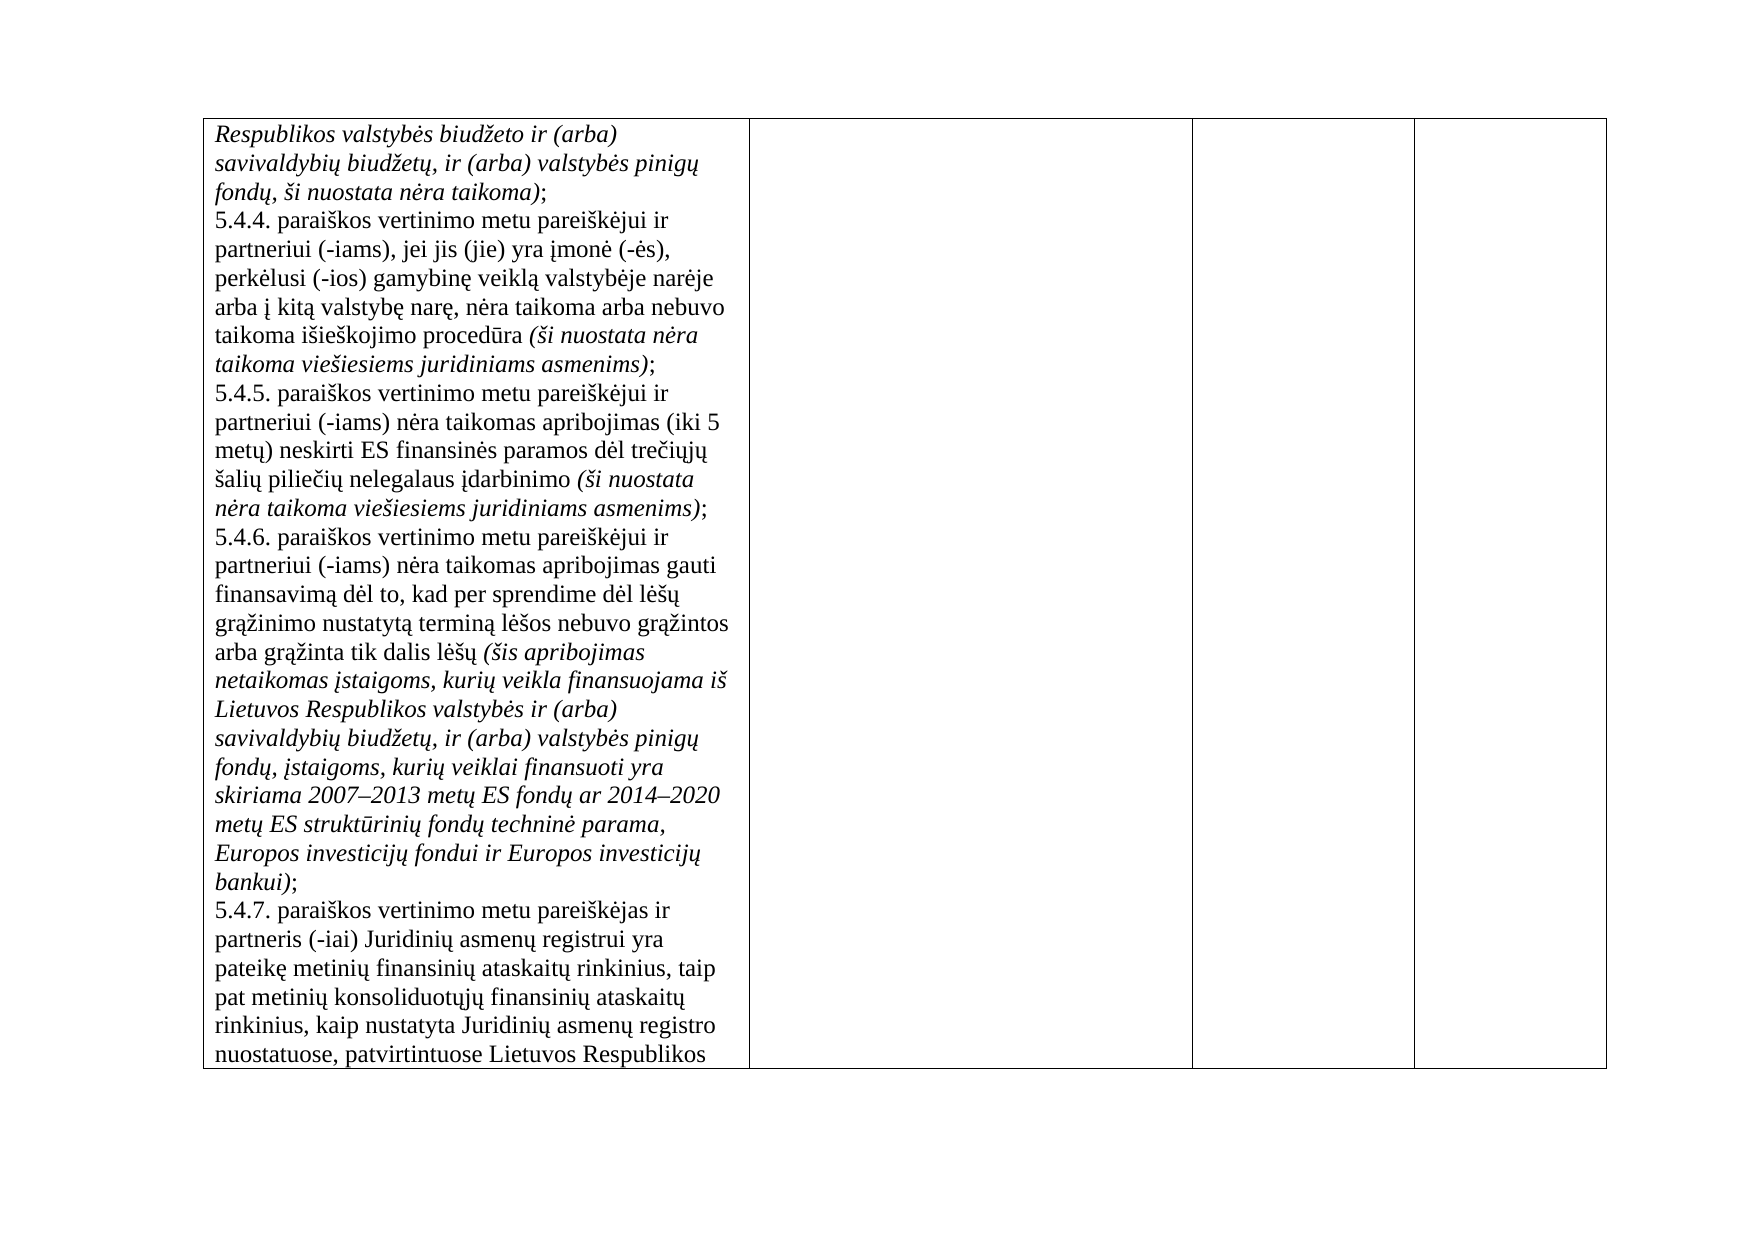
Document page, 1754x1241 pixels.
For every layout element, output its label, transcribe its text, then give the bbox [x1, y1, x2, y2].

table_cell [750, 119, 1192, 1068]
table_cell Respublikos valstybės biudžeto ir (arba) savivaldybių biudžetų, ir (arba) valstybės pinigų fondų, ši nuostata nėra taikoma); 5.4.4. paraiškos vertinimo metu pareiškėjui ir partneriui (-iams), jei jis (jie) yra įmonė (-ės), perkėlusi (-ios) gamybinę veiklą valstybėje narėje arba į kitą valstybę narę, nėra taikoma arba nebuvo taikoma išieškojimo procedūra (ši nuostata nėra taikoma viešiesiems juridiniams asmenims); 5.4.5. paraiškos vertinimo metu pareiškėjui ir partneriui (-iams) nėra taikomas apribojimas (iki 5 metų) neskirti ES finansinės paramos dėl trečiųjų šalių piliečių nelegalaus įdarbinimo (ši nuostata nėra taikoma viešiesiems juridiniams asmenims); 5.4.6. paraiškos vertinimo metu pareiškėjui ir partneriui (-iams) nėra taikomas apribojimas gauti finansavimą dėl to, kad per sprendime dėl lėšų grąžinimo nustatytą terminą lėšos nebuvo grąžintos arba grąžinta tik dalis lėšų (šis apribojimas netaikomas įstaigoms, kurių veikla finansuojama iš Lietuvos Respublikos valstybės ir (arba) savivaldybių biudžetų, ir (arba) valstybės pinigų fondų, įstaigoms, kurių veiklai finansuoti yra skiriama 2007–2013 metų ES fondų ar 2014–2020 metų ES struktūrinių fondų techninė parama, Europos investicijų fondui ir Europos investicijų bankui); 5.4.7. paraiškos vertinimo metu pareiškėjas ir partneris (-iai) Juridinių asmenų registrui yra pateikę metinių finansinių ataskaitų rinkinius, taip pat metinių konsoliduotųjų finansinių ataskaitų rinkinius, kaip nustatyta Juridinių asmenų registro nuostatuose, patvirtintuose Lietuvos Respublikos [204, 119, 749, 1068]
table_cell [1193, 119, 1414, 1068]
table_cell [1415, 119, 1606, 1068]
